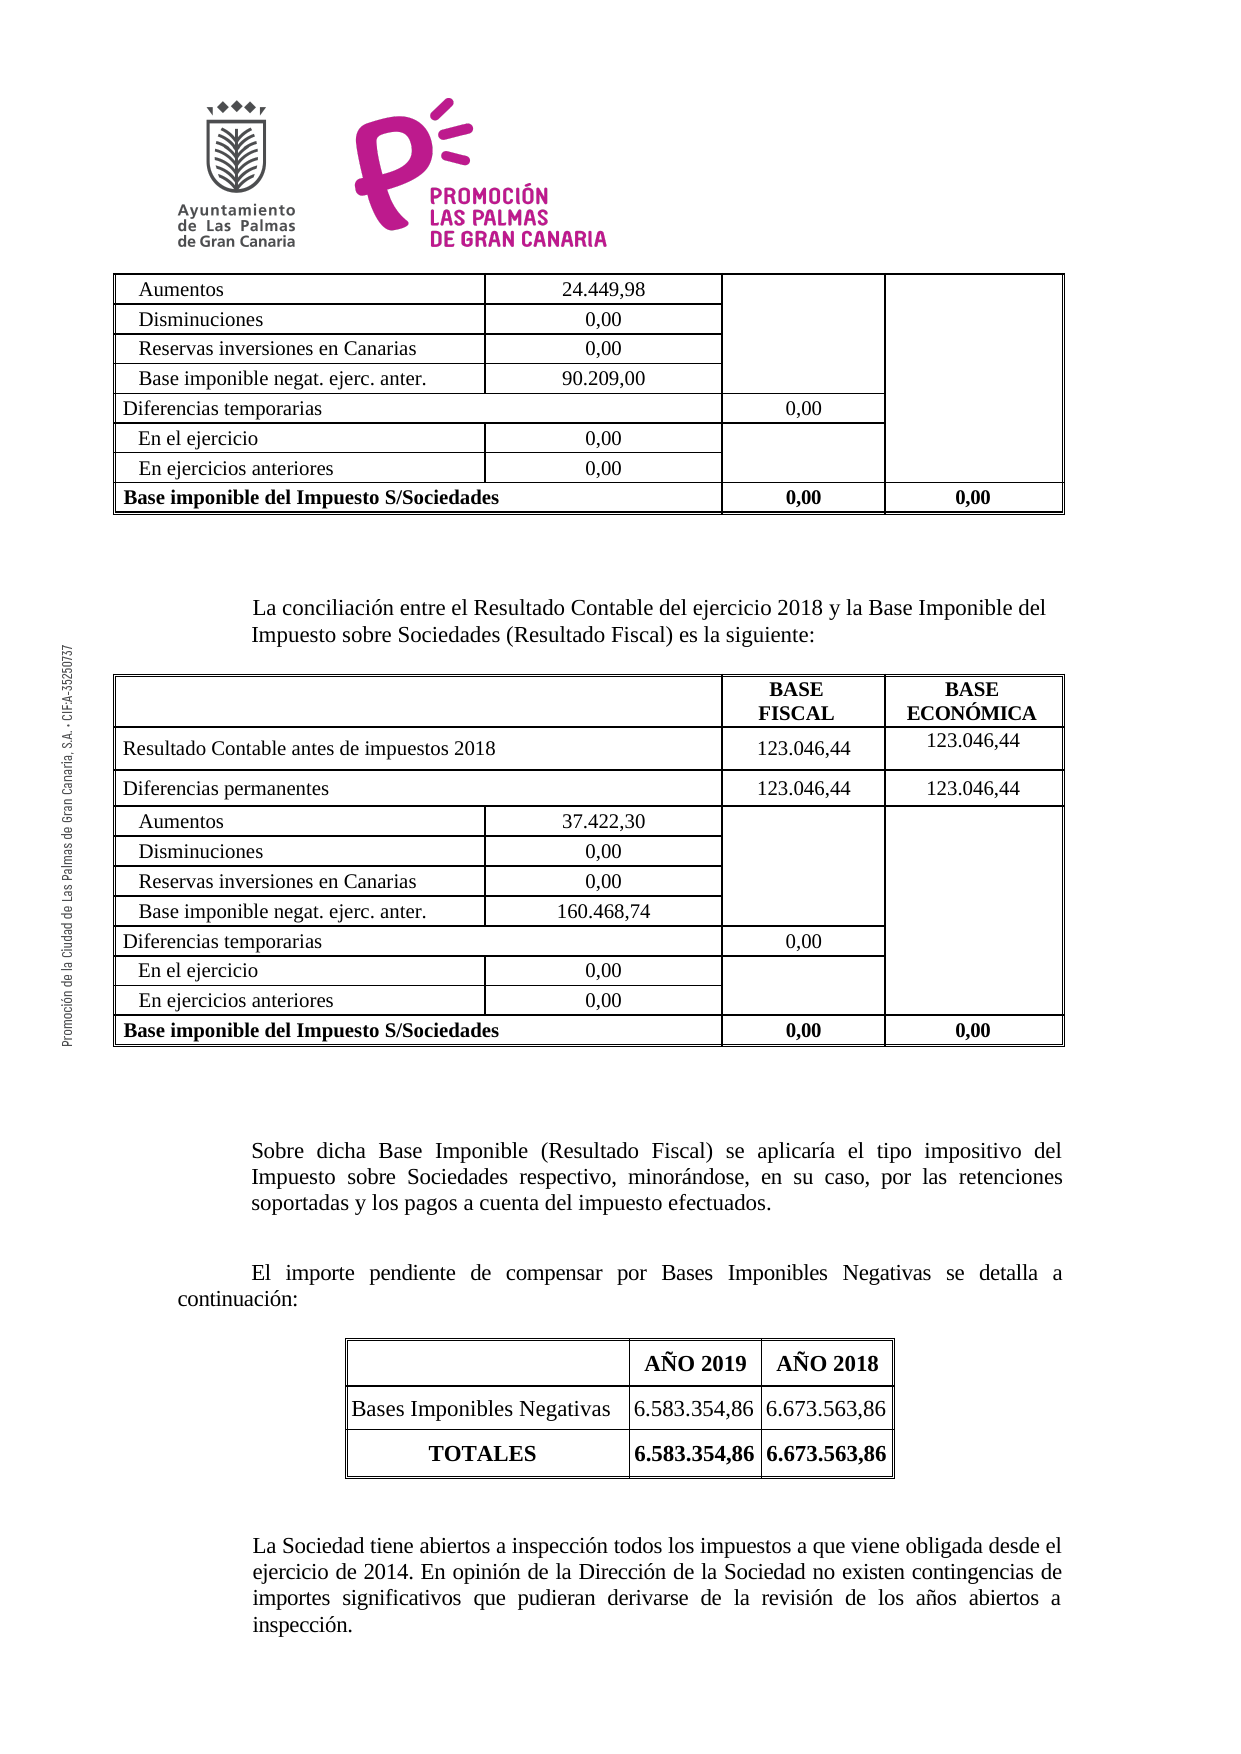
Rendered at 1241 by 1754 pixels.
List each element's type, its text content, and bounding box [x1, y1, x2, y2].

table_cell 37.422,30 [486, 807, 721, 835]
table_header AÑO 2019 [630, 1341, 761, 1385]
table_cell 0,00 [723, 927, 884, 955]
table_cell [886, 303, 1062, 333]
table_cell En el ejercicio [116, 424, 484, 452]
table_cell [723, 865, 884, 895]
table_cell [886, 985, 1062, 1014]
table_cell 0,00 [723, 394, 884, 422]
table_cell [886, 925, 1062, 955]
table_cell Base imponible del Impuesto S/Sociedades [116, 483, 721, 511]
table_cell 160.468,74 [486, 897, 721, 925]
table_cell 0,00 [486, 453, 721, 481]
table_cell 123.046,44 [1057, 728, 1062, 769]
text La conciliación entre el Resultado Contable del ejercicio 2018 y la Base Imponible del Impuesto sobre Sociedades (Resultado Fiscal) es la siguiente: [251, 594, 1063, 647]
table_cell Bases Imponibles Negativas [348, 1387, 629, 1428]
table_cell [723, 275, 884, 303]
table_cell 24.449,98 [486, 275, 721, 303]
table_cell 0,00 [486, 957, 721, 984]
table_cell [886, 865, 1062, 895]
table_cell [723, 424, 884, 452]
table_cell 6.673.563,86 [762, 1387, 892, 1428]
table_cell Diferencias temporarias [116, 394, 721, 422]
table_header AÑO 2018 [762, 1341, 892, 1385]
table_cell Aumentos [116, 807, 484, 835]
table_cell 6.583.354,86 [630, 1387, 761, 1428]
table_cell En el ejercicio [116, 957, 484, 984]
table_cell Resultado Contable antes de impuestos 2018 [116, 728, 721, 769]
table_cell Disminuciones [116, 305, 484, 333]
table_cell [886, 955, 1062, 984]
text Sobre dicha Base Imponible (Resultado Fiscal) se aplicaría el tipo impositivo del Impuesto sobre Sociedades respectivo, minorándose, en su caso, por las retenciones soportadas y los pagos a cuenta del impuesto efectuados. [251, 1137, 1063, 1216]
table_cell 90.209,00 [486, 364, 721, 393]
table_cell Diferencias permanentes [116, 771, 721, 805]
table_cell [723, 333, 884, 362]
text El importe pendiente de compensar por Bases Imponibles Negativas se detalla a continuación: [177, 1259, 1063, 1311]
table_cell [886, 895, 1062, 925]
table_cell En ejercicios anteriores [116, 453, 484, 481]
table_cell 123.046,44 [886, 771, 1062, 805]
table_cell 0,00 [486, 424, 721, 452]
table_cell Aumentos [116, 275, 484, 303]
table_cell [723, 363, 884, 393]
table_cell 0,00 [886, 1016, 1062, 1044]
table_cell Base imponible del Impuesto S/Sociedades [116, 1016, 721, 1044]
table_cell 0,00 [723, 1016, 884, 1044]
table_cell 6.583.354,86 [630, 1430, 761, 1476]
table_cell Base imponible negat. ejerc. anter. [116, 897, 484, 925]
table_cell 0,00 [486, 305, 721, 333]
table_header BASE ECONÓMICA [886, 677, 1062, 726]
table_cell [886, 333, 1062, 362]
table_cell Disminuciones [116, 837, 484, 865]
table_cell TOTALES [348, 1430, 629, 1476]
table_cell 0,00 [886, 483, 1062, 511]
table_cell [723, 452, 884, 481]
table_header [116, 677, 721, 726]
table_cell [723, 895, 884, 925]
table_cell [723, 985, 884, 1014]
table_cell 0,00 [486, 837, 721, 865]
table_cell 123.046,44 [723, 728, 884, 769]
text La Sociedad tiene abiertos a inspección todos los impuestos a que viene obligada desde el ejercicio de 2014. En opinión de la Dirección de la Sociedad no existen contingencias de importes significativos que pudieran derivarse de la revisión de los años abiertos a inspección. [252, 1532, 1062, 1637]
table_cell [886, 422, 1062, 452]
table_cell [886, 363, 1062, 393]
table_cell 6.673.563,86 [762, 1430, 892, 1476]
table_cell [886, 452, 1062, 481]
table_cell [723, 807, 884, 835]
table_cell Reservas inversiones en Canarias [116, 335, 484, 362]
table_cell En ejercicios anteriores [116, 986, 484, 1014]
table_cell [886, 393, 1062, 422]
table_cell 0,00 [486, 867, 721, 895]
table_cell [886, 807, 1062, 835]
table_cell [886, 835, 1062, 865]
table_cell Base imponible negat. ejerc. anter. [116, 364, 484, 393]
table_header BASE FISCAL [723, 677, 884, 726]
table_cell [886, 275, 1062, 303]
table_cell [723, 303, 884, 333]
table_cell 0,00 [486, 335, 721, 362]
table_cell [723, 835, 884, 865]
table_cell 0,00 [723, 483, 884, 511]
table_header [348, 1341, 629, 1385]
table_cell Diferencias temporarias [116, 927, 721, 955]
table_cell Reservas inversiones en Canarias [116, 867, 484, 895]
table_cell 0,00 [486, 986, 721, 1014]
table_cell 123.046,44 [723, 771, 884, 805]
table_cell [723, 957, 884, 984]
